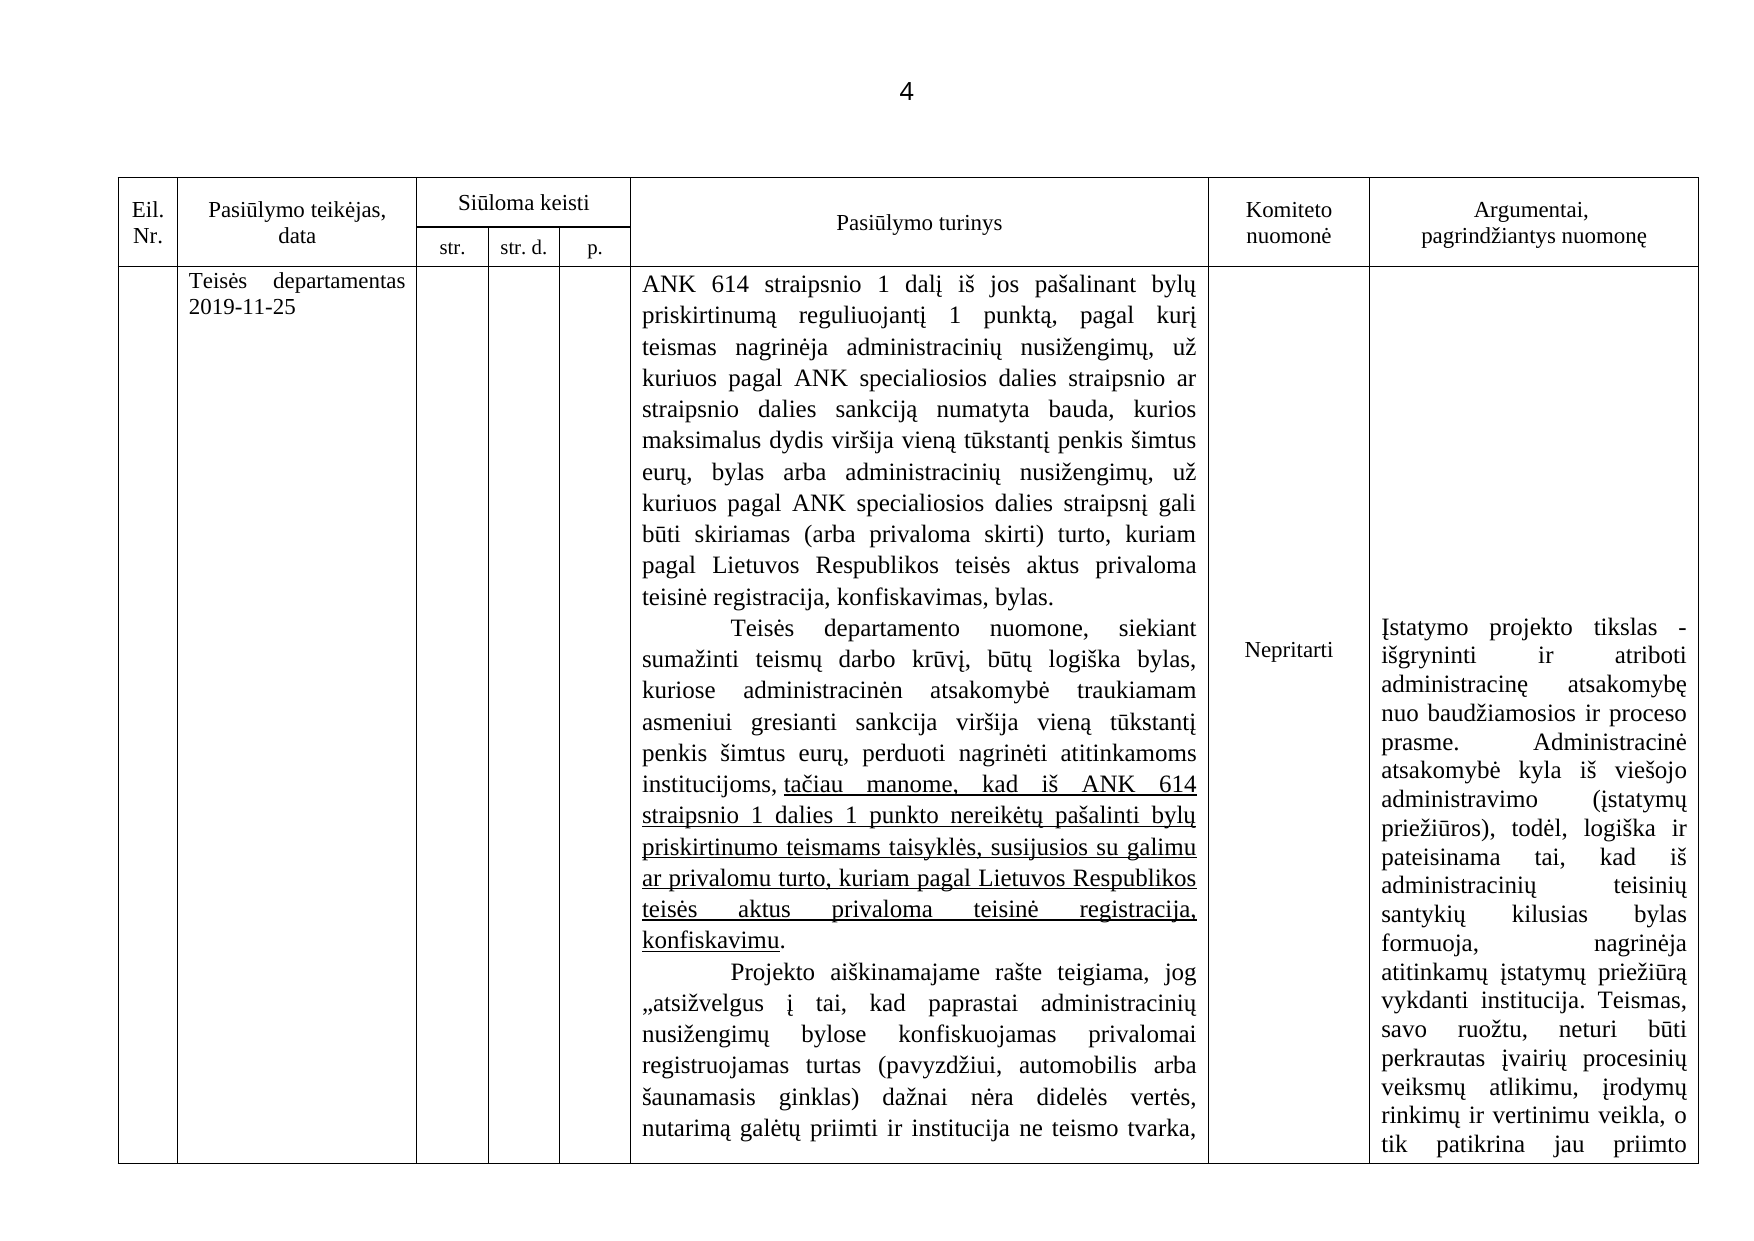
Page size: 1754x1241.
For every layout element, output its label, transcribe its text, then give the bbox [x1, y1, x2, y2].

table_cell str. [417, 228, 488, 266]
table_cell Nepritarti [1209, 267, 1369, 1163]
table_cell [417, 267, 488, 1163]
table_cell ANK 614 straipsnio 1 dalį iš jos pašalinant bylų priskirtinumą reguliuojantį 1 punktą, pagal kurį teismas nagrinėja administracinių nusižengimų, už kuriuos pagal ANK specialiosios dalies straipsnio ar straipsnio dalies sankciją numatyta bauda, kurios maksimalus dydis viršija vieną tūkstantį penkis šimtus eurų, bylas arba administracinių nusižengimų, už kuriuos pagal ANK specialiosios dalies straipsnį gali būti skiriamas (arba privaloma skirti) turto, kuriam pagal Lietuvos Respublikos teisės aktus privaloma teisinė registracija, konfiskavimas, bylas. Teisės departamento nuomone, siekiant sumažinti teismų darbo krūvį, būtų logiška bylas, kuriose administracinėn atsakomybė traukiamam asmeniui gresianti sankcija viršija vieną tūkstantį penkis šimtus eurų, perduoti nagrinėti atitinkamoms institucijoms, tačiau manome, kad iš ANK 614 straipsnio 1 dalies 1 punkto nereikėtų pašalinti bylų priskirtinumo teismams taisyklės, susijusios su galimu ar privalomu turto, kuriam pagal Lietuvos Respublikos teisės aktus privaloma teisinė registracija, konfiskavimu. Projekto aiškinamajame rašte teigiama, jog „atsižvelgus į tai, kad paprastai administracinių nusižengimų bylose konfiskuojamas privalomai registruojamas turtas (pavyzdžiui, automobilis arba šaunamasis ginklas) dažnai nėra didelės vertės, nutarimą galėtų priimti ir institucija ne teismo tvarka, [631, 267, 1208, 1163]
table_cell [119, 267, 177, 1163]
table_cell Teisės departamentas 2019-11-25 [178, 267, 416, 1163]
table_cell Įstatymo projekto tikslas - išgryninti ir atriboti administracinę atsakomybę nuo baudžiamosios ir proceso prasme. Administracinė atsakomybė kyla iš viešojo administravimo (įstatymų priežiūros), todėl, logiška ir pateisinama tai, kad iš administracinių teisinių santykių kilusias bylas formuoja, nagrinėja atitinkamų įstatymų priežiūrą vykdanti institucija. Teismas, savo ruožtu, neturi būti perkrautas įvairių procesinių veiksmų atlikimu, įrodymų rinkimų ir vertinimu veikla, o tik patikrina jau priimto [1370, 267, 1698, 1163]
table_header Pasiūlymo turinys [631, 178, 1208, 266]
table_header Komiteto nuomonė [1209, 178, 1369, 266]
table_header Siūloma keisti [417, 178, 630, 226]
table_header Eil. Nr. [119, 178, 177, 266]
table_cell p. [560, 228, 630, 266]
table_cell [489, 267, 559, 1163]
table_header Pasiūlymo teikėjas, data [178, 178, 416, 266]
table_header Argumentai, pagrindžiantys nuomonę [1370, 178, 1698, 266]
table_cell str. d. [489, 228, 559, 266]
table_cell [560, 267, 630, 1163]
